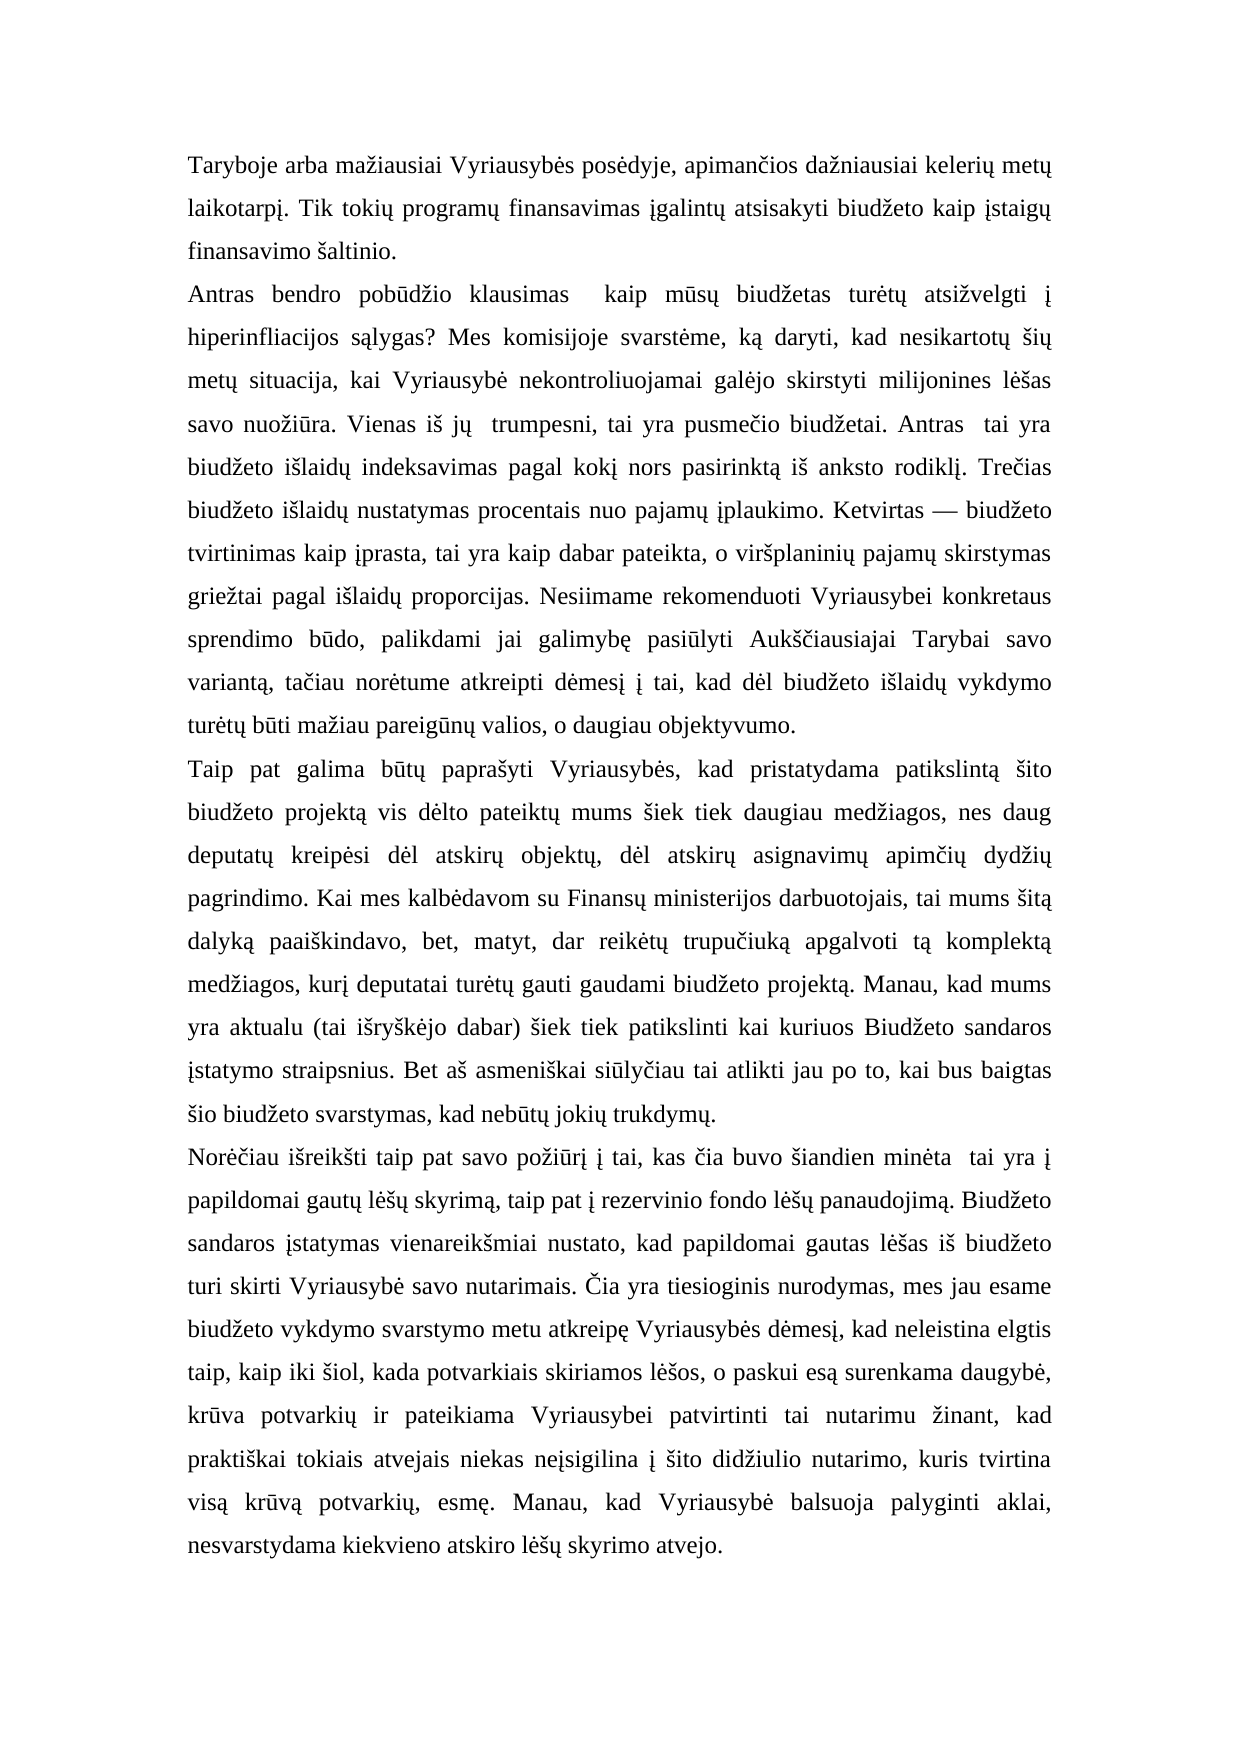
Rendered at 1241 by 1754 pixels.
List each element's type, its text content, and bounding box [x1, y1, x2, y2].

text Taryboje arba mažiausiai Vyriausybės posėdyje, apimančios dažniausiai kelerių metų laikotarpį. Tik tokių programų finansavimas įgalintų atsisakyti biudžeto kaip įstaigų finansavimo šaltinio. [187, 150, 1053, 265]
text Antras bendro pobūdžio klausimas kaip mūsų biudžetas turėtų atsižvelgti į hiperinfliacijos sąlygas? Mes komisijoje svarstėme, ką daryti, kad nesikartotų šių metų situacija, kai Vyriausybė nekontroliuojamai galėjo skirstyti milijonines lėšas savo nuožiūra. Vienas iš jų trumpesni, tai yra pusmečio biudžetai. Antras tai yra biudžeto išlaidų indeksavimas pagal kokį nors pasirinktą iš anksto rodiklį. Trečias biudžeto išlaidų nustatymas procentais nuo pajamų įplaukimo. Ketvirtas — biudžeto tvirtinimas kaip įprasta, tai yra kaip dabar pateikta, o viršplaninių pajamų skirstymas griežtai pagal išlaidų proporcijas. Nesiimame rekomenduoti Vyriausybei konkretaus sprendimo būdo, palikdami jai galimybę pasiūlyti Aukščiausiajai Tarybai savo variantą, tačiau norėtume atkreipti dėmesį į tai, kad dėl biudžeto išlaidų vykdymo turėtų būti mažiau pareigūnų valios, o daugiau objektyvumo. [187, 279, 1053, 739]
text Taip pat galima būtų paprašyti Vyriausybės, kad pristatydama patikslintą šito biudžeto projektą vis dėlto pateiktų mums šiek tiek daugiau medžiagos, nes daug deputatų kreipėsi dėl atskirų objektų, dėl atskirų asignavimų apimčių dydžių pagrindimo. Kai mes kalbėdavom su Finansų ministerijos darbuotojais, tai mums šitą dalyką paaiškindavo, bet, matyt, dar reikėtų trupučiuką apgalvoti tą komplektą medžiagos, kurį deputatai turėtų gauti gaudami biudžeto projektą. Manau, kad mums yra aktualu (tai išryškėjo dabar) šiek tiek patikslinti kai kuriuos Biudžeto sandaros įstatymo straipsnius. Bet aš asmeniškai siūlyčiau tai atlikti jau po to, kai bus baigtas šio biudžeto svarstymas, kad nebūtų jokių trukdymų. [187, 754, 1053, 1127]
text Norėčiau išreikšti taip pat savo požiūrį į tai, kas čia buvo šiandien minėta tai yra į papildomai gautų lėšų skyrimą, taip pat į rezervinio fondo lėšų panaudojimą. Biudžeto sandaros įstatymas vienareikšmiai nustato, kad papildomai gautas lėšas iš biudžeto turi skirti Vyriausybė savo nutarimais. Čia yra tiesioginis nurodymas, mes jau esame biudžeto vykdymo svarstymo metu atkreipę Vyriausybės dėmesį, kad neleistina elgtis taip, kaip iki šiol, kada potvarkiais skiriamos lėšos, o paskui esą surenkama daugybė, krūva potvarkių ir pateikiama Vyriausybei patvirtinti tai nutarimu žinant, kad praktiškai tokiais atvejais niekas neįsigilina į šito didžiulio nutarimo, kuris tvirtina visą krūvą potvarkių, esmę. Manau, kad Vyriausybė balsuoja palyginti aklai, nesvarstydama kiekvieno atskiro lėšų skyrimo atvejo. [187, 1142, 1053, 1559]
